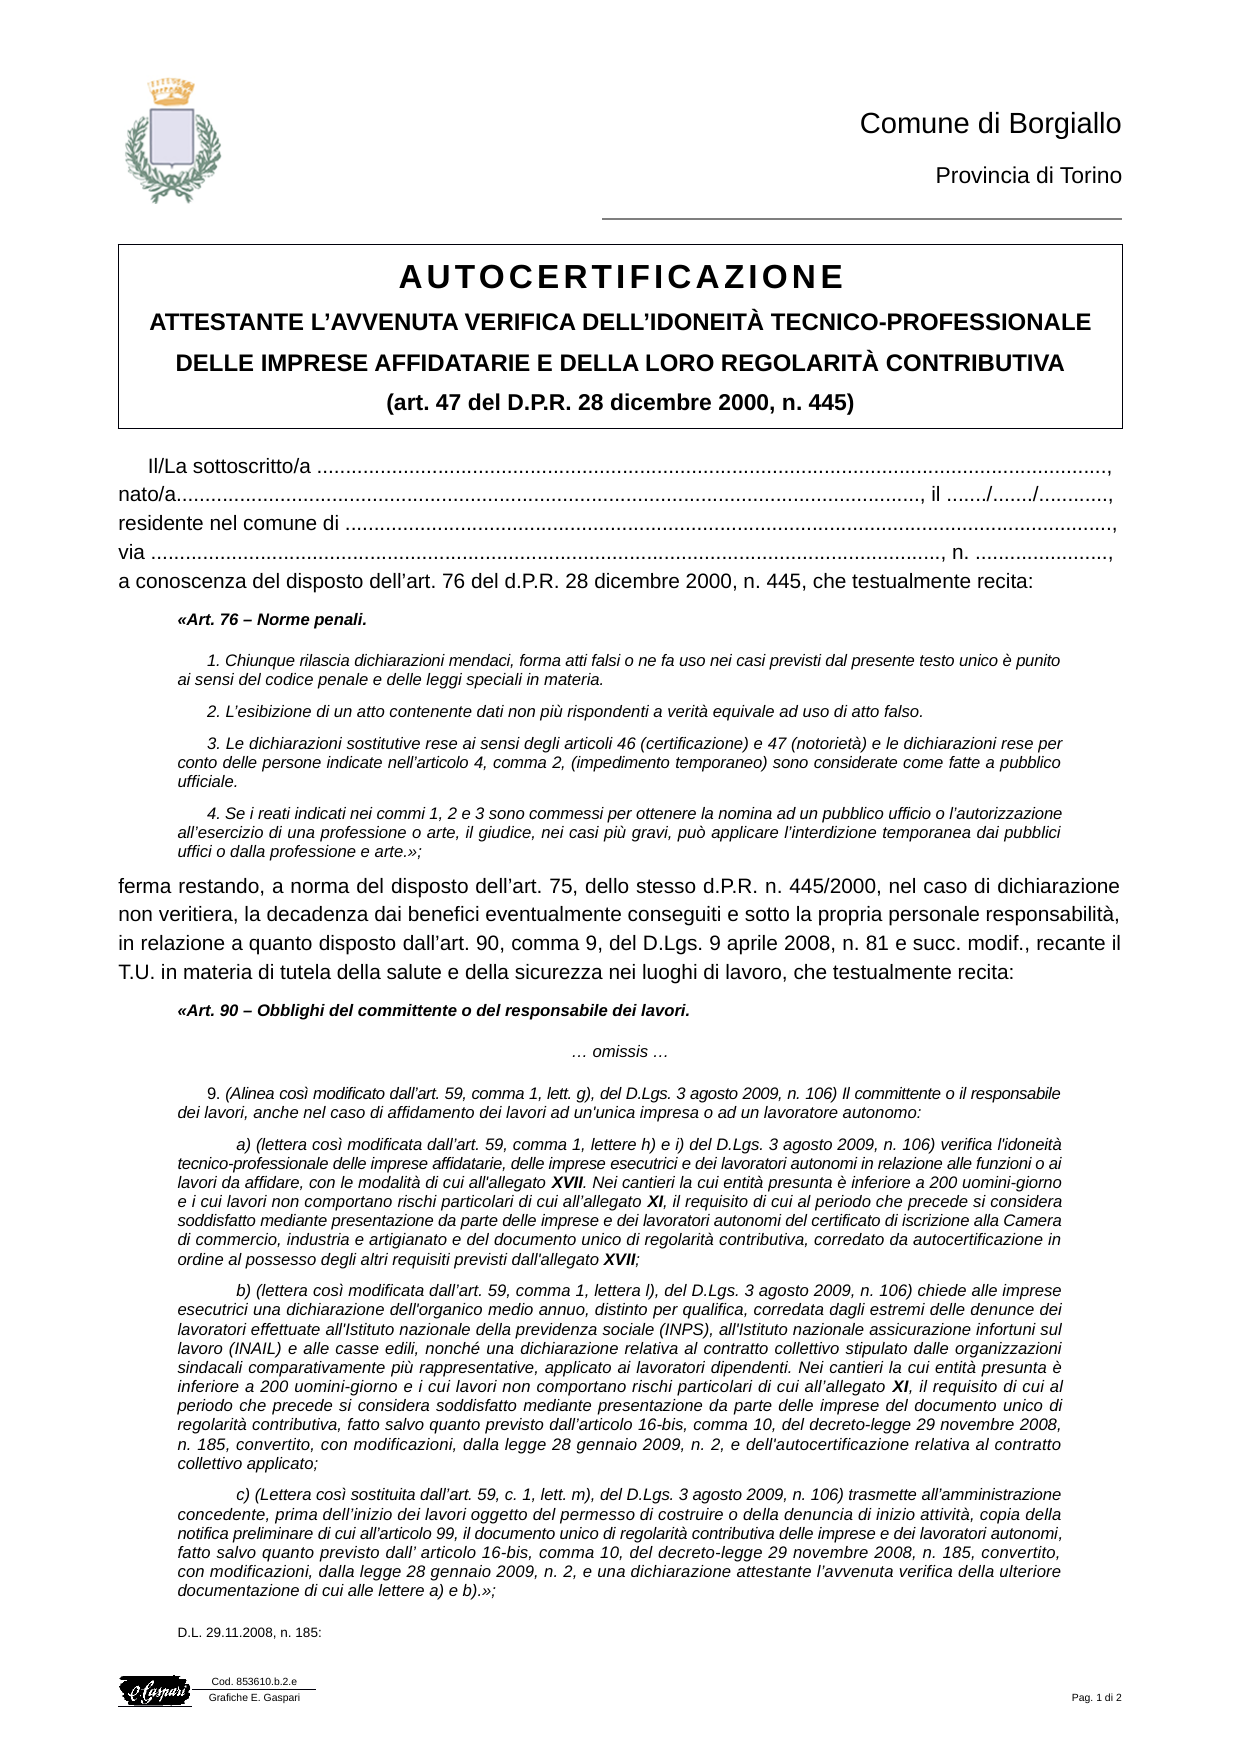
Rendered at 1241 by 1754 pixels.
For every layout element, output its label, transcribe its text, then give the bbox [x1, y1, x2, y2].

picture [122, 140, 224, 162]
text «Art. 76 – Norme penali. [177, 610, 1063, 629]
subtitle … omissis … [177, 1042, 1063, 1061]
text b) (lettera così modificata dall’art. 59, comma 1, lettera l), del D.Lgs. 3 agosto 2009, n. 106) chiede alle imprese esecutrici una dichiarazione dell'organico medio annuo, distinto per qualifica, corredata dagli estremi delle denunce dei lavoratori effettuate all'Istituto nazionale della previdenza sociale (INPS), all'Istituto nazionale assicurazione infortuni sul lavoro (INAIL) e alle casse edili, nonché una dichiarazione relativa al contratto collettivo stipulato dalle organizzazioni sindacali comparativamente più rappresentative, applicato ai lavoratori dipendenti. Nei cantieri la cui entità presunta è inferiore a 200 uomini-giorno e i cui lavori non comportano rischi particolari di cui all’allegato XI, il requisito di cui al periodo che precede si considera soddisfatto mediante presentazione da parte delle imprese del documento unico di regolarità contributiva, fatto salvo quanto previsto dall’articolo 16-bis, comma 10, del decreto-legge 29 novembre 2008, n. 185, convertito, con modificazioni, dalla legge 28 gennaio 2009, n. 2, e dell'autocertificazione relativa al contratto collettivo applicato; [177, 1281, 1063, 1473]
text Comune di Borgiallo [118, 106, 1122, 140]
picture [122, 188, 224, 204]
picture [122, 75, 224, 106]
text «Art. 90 – Obblighi del committente o del responsabile dei lavori. [177, 1001, 1063, 1020]
table_header AUTOCERTIFICAZIONE ATTESTANTE L’AVVENUTA VERIFICA DELL’IDONEITÀ TECNICO-PROFESSIONALE DELLE IMPRESE AFFIDATARIE E DELLA LORO REGOLARITÀ CONTRIBUTIVA (art. 47 del D.P.R. 28 dicembre 2000, n. 445) [119, 245, 1122, 427]
text Il/La sottoscritto/a ........................................................................................................................................., nato/a................................................................................................................................., il ......./......./............, residente nel comune di ....................................................................................................................................., via ........................................................................................................................................., n. ......................., a conoscenza del disposto dell’art. 76 del d.P.R. 28 dicembre 2000, n. 445, che testualmente recita: [118, 453, 1122, 592]
text 2. L’esibizione di un atto contenente dati non più rispondenti a verità equivale ad uso di atto falso. [177, 702, 1063, 721]
text c) (Lettera così sostituita dall’art. 59, c. 1, lett. m), del D.Lgs. 3 agosto 2009, n. 106) trasmette all’amministrazione concedente, prima dell’inizio dei lavori oggetto del permesso di costruire o della denuncia di inizio attività, copia della notifica preliminare di cui all’articolo 99, il documento unico di regolarità contributiva delle imprese e dei lavoratori autonomi, fatto salvo quanto previsto dall’ articolo 16-bis, comma 10, del decreto-legge 29 novembre 2008, n. 185, convertito, con modificazioni, dalla legge 28 gennaio 2009, n. 2, e una dichiarazione attestante l’avvenuta verifica della ulteriore documentazione di cui alle lettere a) e b).»; [177, 1485, 1063, 1600]
picture [118, 1674, 191, 1706]
text ferma restando, a norma del disposto dell’art. 75, dello stesso d.P.R. n. 445/2000, nel caso di dichiarazione non veritiera, la decadenza dai benefici eventualmente conseguiti e sotto la propria personale responsabilità, in relazione a quanto disposto dall’art. 90, comma 9, del D.Lgs. 9 aprile 2008, n. 81 e succ. modif., recante il T.U. in materia di tutela della salute e della sicurezza nei luoghi di lavoro, che testualmente recita: [118, 873, 1122, 984]
text 9. (Alinea così modificato dall’art. 59, comma 1, lett. g), del D.Lgs. 3 agosto 2009, n. 106) Il committente o il responsabile dei lavori, anche nel caso di affidamento dei lavori ad un'unica impresa o ad un lavoratore autonomo: [177, 1083, 1063, 1122]
text Provincia di Torino [118, 162, 1122, 188]
text a) (lettera così modificata dall’art. 59, comma 1, lettere h) e i) del D.Lgs. 3 agosto 2009, n. 106) verifica l'idoneità tecnico-professionale delle imprese affidatarie, delle imprese esecutrici e dei lavoratori autonomi in relazione alle funzioni o ai lavori da affidare, con le modalità di cui all'allegato XVII. Nei cantieri la cui entità presunta è inferiore a 200 uomini-giorno e i cui lavori non comportano rischi particolari di cui all’allegato XI, il requisito di cui al periodo che precede si considera soddisfatto mediante presentazione da parte delle imprese e dei lavoratori autonomi del certificato di iscrizione alla Camera di commercio, industria e artigianato e del documento unico di regolarità contributiva, corredato da autocertificazione in ordine al possesso degli altri requisiti previsti dall'allegato XVII; [177, 1134, 1063, 1268]
text 4. Se i reati indicati nei commi 1, 2 e 3 sono commessi per ottenere la nomina ad un pubblico ufficio o l’autorizzazione all’esercizio di una professione o arte, il giudice, nei casi più gravi, può applicare l’interdizione temporanea dai pubblici uffici o dalla professione e arte.»; [177, 803, 1063, 861]
text D.L. 29.11.2008, n. 185: [177, 1625, 1122, 1641]
text Nell'elenco degli allegati [118, 204, 602, 227]
text 3. Le dichiarazioni sostitutive rese ai sensi degli articoli 46 (certificazione) e 47 (notorietà) e le dichiarazioni rese per conto delle persone indicate nell’articolo 4, comma 2, (impedimento temporaneo) sono considerate come fatte a pubblico ufficiale. [177, 733, 1063, 791]
text 1. Chiunque rilascia dichiarazioni mendaci, forma atti falsi o ne fa uso nei casi previsti dal presente testo unico è punito ai sensi del codice penale e delle leggi speciali in materia. [177, 651, 1063, 689]
